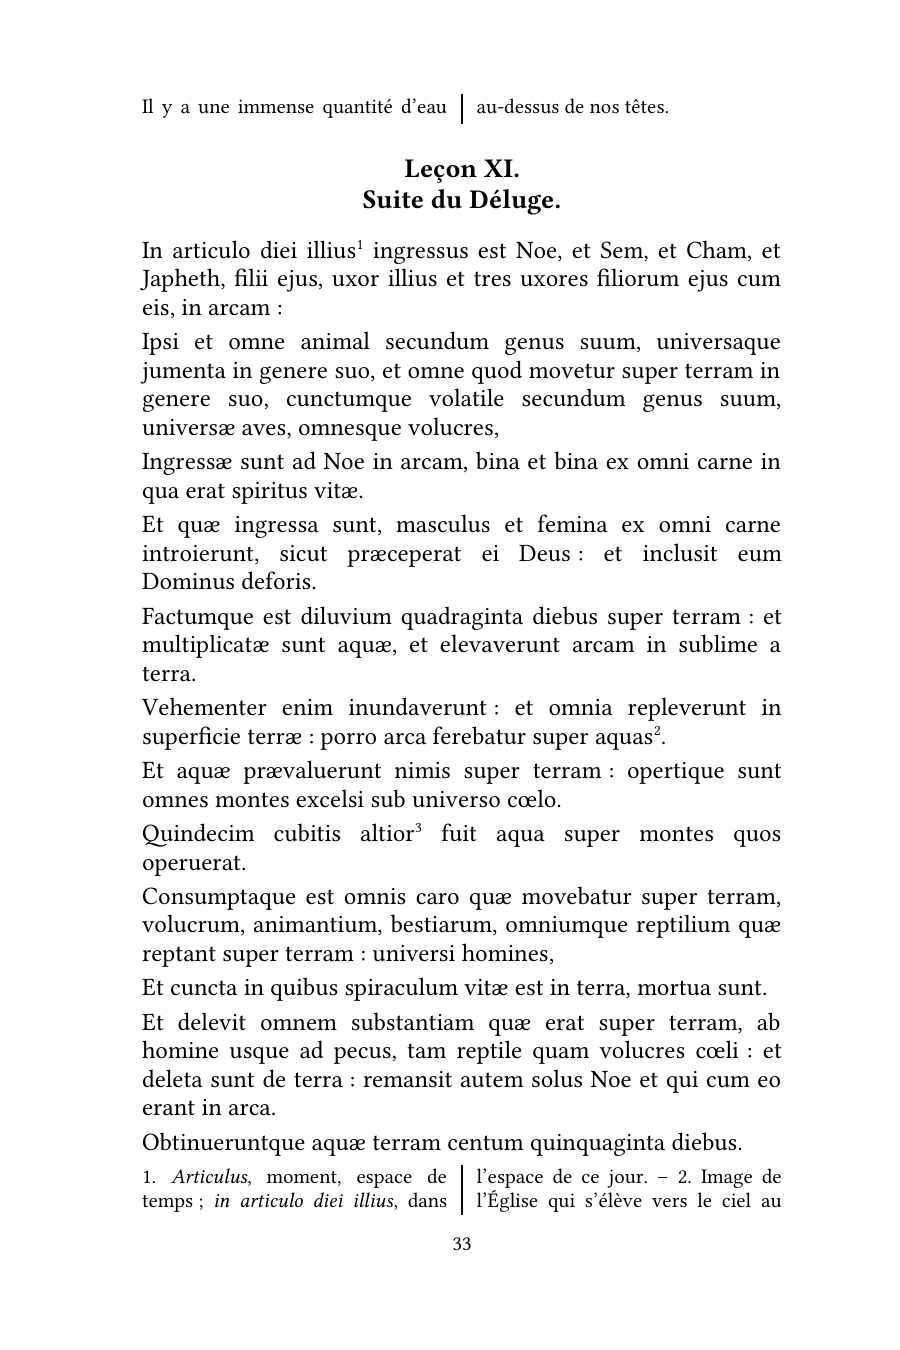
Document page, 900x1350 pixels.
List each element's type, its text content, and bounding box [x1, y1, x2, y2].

text Il y a une immense quantité d’eau [142, 94, 447, 118]
text Consumptaque est omnis caro quæ movebatur super terram, volucrum, animantium, bestiarum, omniumque reptilium quæ reptant super terram : universi homines, [142, 882, 782, 968]
text Et cuncta in quibus spiraculum vitæ est in terra, mortua sunt. [142, 973, 782, 1002]
text Quindecim cubitis altior3 fuit aqua super montes quos operuerat. [142, 819, 782, 876]
text Vehementer enim inundaverunt : et omnia repleverunt in superficie terræ : porro arca ferebatur super aquas2. [142, 693, 782, 750]
text au-dessus de nos têtes. [476, 94, 782, 118]
text Leçon XI. Suite du Déluge. [142, 153, 782, 215]
text Et aquæ prævaluerunt nimis super terram : opertique sunt omnes montes excelsi sub universo cœlo. [142, 756, 782, 813]
text l’espace de ce jour. – 2. Image de l’Église qui s’élève vers le ciel au [476, 1165, 782, 1213]
text Et delevit omnem substantiam quæ erat super terram, ab homine usque ad pecus, tam reptile quam volucres cœli : et deleta sunt de terra : remansit autem solus Noe et qui cum eo erant in arca. [142, 1008, 782, 1122]
text In articulo diei illius1 ingressus est Noe, et Sem, et Cham, et Japheth, filii ejus, uxor illius et tres uxores filiorum ejus cum eis, in arcam : [142, 236, 782, 322]
text Ipsi et omne animal secundum genus suum, universaque jumenta in genere suo, et omne quod movetur super terram in genere suo, cunctumque volatile secundum genus suum, universæ aves, omnesque volucres, [142, 327, 782, 442]
text Factumque est diluvium quadraginta diebus super terram : et multiplicatæ sunt aquæ, et elevaverunt arcam in sublime a terra. [142, 602, 782, 687]
text 1. Articulus, moment, espace de temps ; in articulo diei illius, dans [142, 1165, 447, 1213]
text Ingressæ sunt ad Noe in arcam, bina et bina ex omni carne in qua erat spiritus vitæ. [142, 447, 782, 504]
text Obtinueruntque aquæ terram centum quinquaginta diebus. [142, 1128, 782, 1156]
text Et quæ ingressa sunt, masculus et femina ex omni carne introierunt, sicut præceperat ei Deus : et inclusit eum Dominus deforis. [142, 510, 782, 596]
